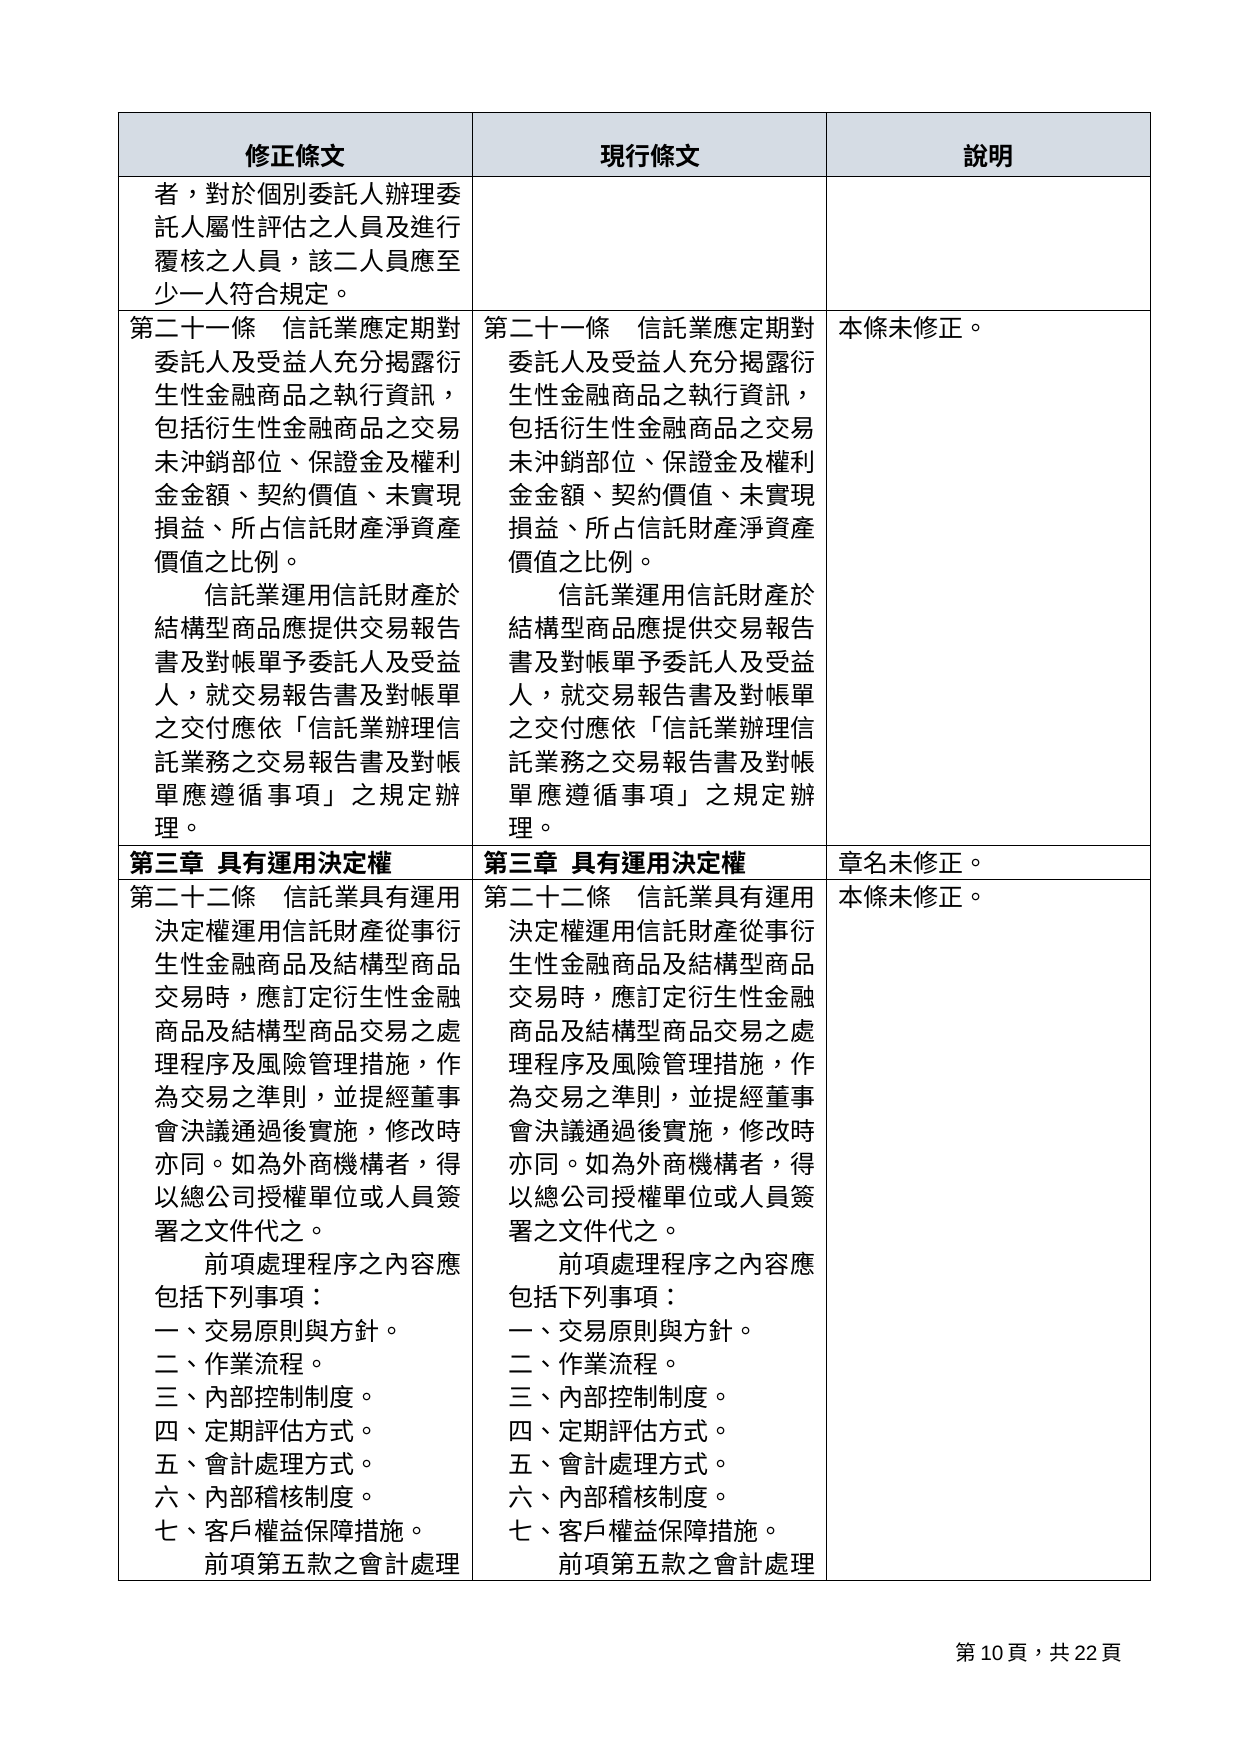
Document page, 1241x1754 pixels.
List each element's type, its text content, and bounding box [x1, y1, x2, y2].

table_cell 第二十二條 信託業具有運用決定權運用信託財產從事衍生性金融商品及結構型商品交易時，應訂定衍生性金融商品及結構型商品交易之處理程序及風險管理措施，作為交易之準則，並提經董事會決議通過後實施，修改時亦同。如為外商機構者，得以總公司授權單位或人員簽署之文件代之。 前項處理程序之內容應包括下列事項： 一、交易原則與方針。 二、作業流程。 三、內部控制制度。 四、定期評估方式。 五、會計處理方式。 六、內部稽核制度。 七、客戶權益保障措施。 前項第五款之會計處理 [473, 880, 826, 1580]
table_cell 第二十一條 信託業應定期對委託人及受益人充分揭露衍生性金融商品之執行資訊，包括衍生性金融商品之交易未沖銷部位、保證金及權利金金額、契約價值、未實現損益、所占信託財產淨資產價值之比例。 信託業運用信託財產於結構型商品應提供交易報告書及對帳單予委託人及受益人，就交易報告書及對帳單之交付應依「信託業辦理信託業務之交易報告書及對帳單應遵循事項」之規定辦理。 [119, 311, 472, 844]
table_header 現行條文 [473, 113, 826, 176]
table_cell [473, 177, 826, 310]
table_cell 第二十一條 信託業應定期對委託人及受益人充分揭露衍生性金融商品之執行資訊，包括衍生性金融商品之交易未沖銷部位、保證金及權利金金額、契約價值、未實現損益、所占信託財產淨資產價值之比例。 信託業運用信託財產於結構型商品應提供交易報告書及對帳單予委託人及受益人，就交易報告書及對帳單之交付應依「信託業辦理信託業務之交易報告書及對帳單應遵循事項」之規定辦理。 [473, 311, 826, 844]
table_cell 者，對於個別委託人辦理委託人屬性評估之人員及進行覆核之人員，該二人員應至少一人符合規定。 [119, 177, 472, 310]
table_cell 本條未修正。 [827, 311, 1150, 844]
table_cell 章名未修正。 [827, 846, 1150, 879]
table_cell 本條未修正。 [827, 880, 1150, 1580]
table_header 修正條文 [119, 113, 472, 176]
table_cell 第三章 具有運用決定權 [119, 846, 472, 879]
table_cell 第二十二條 信託業具有運用決定權運用信託財產從事衍生性金融商品及結構型商品交易時，應訂定衍生性金融商品及結構型商品交易之處理程序及風險管理措施，作為交易之準則，並提經董事會決議通過後實施，修改時亦同。如為外商機構者，得以總公司授權單位或人員簽署之文件代之。 前項處理程序之內容應包括下列事項： 一、交易原則與方針。 二、作業流程。 三、內部控制制度。 四、定期評估方式。 五、會計處理方式。 六、內部稽核制度。 七、客戶權益保障措施。 前項第五款之會計處理 [119, 880, 472, 1580]
table_header 說明 [827, 113, 1150, 176]
table_cell [827, 177, 1150, 310]
table_cell 第三章 具有運用決定權 [473, 846, 826, 879]
